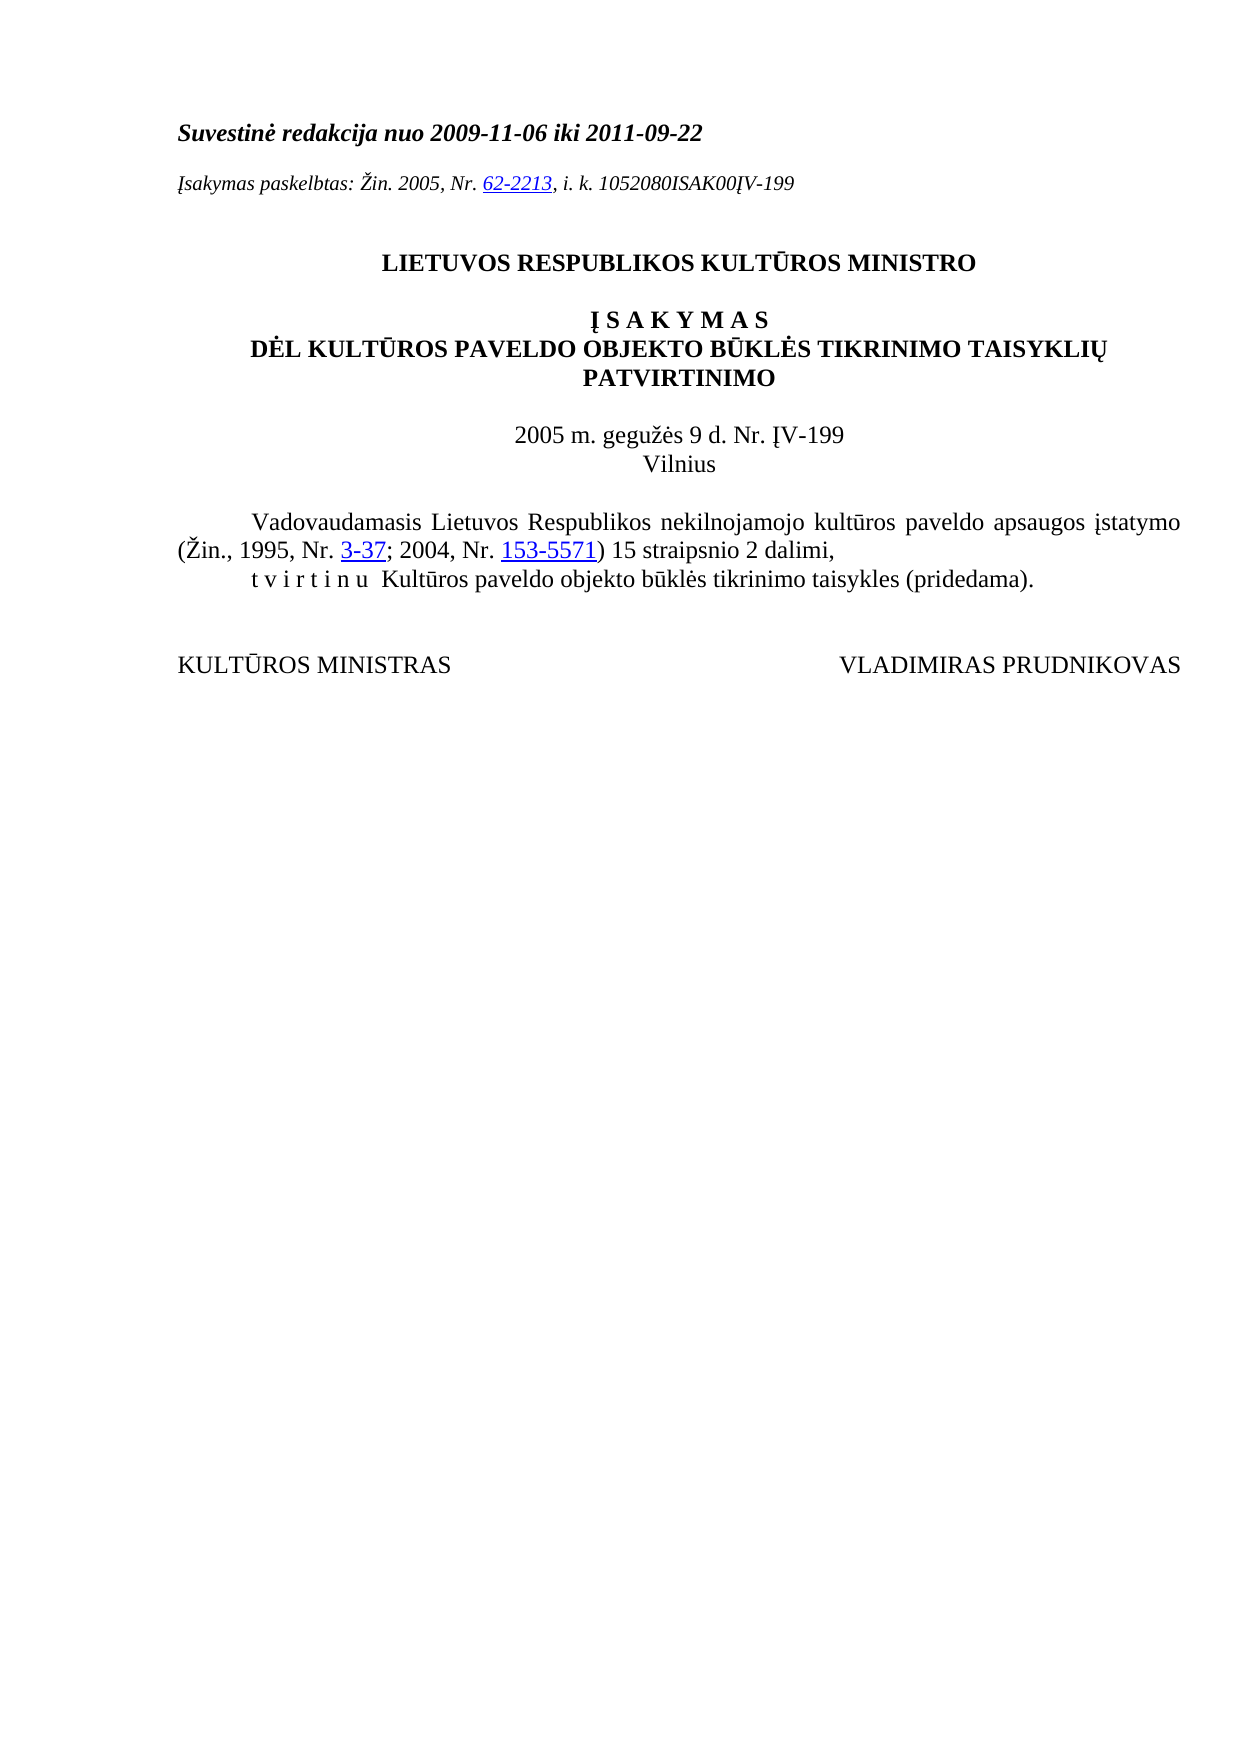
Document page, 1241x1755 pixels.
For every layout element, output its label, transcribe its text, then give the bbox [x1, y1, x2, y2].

text Į S A K Y M A S [177, 305, 1181, 334]
text KULTŪROS MINISTRAS VLADIMIRAS PRUDNIKOVAS [177, 650, 1181, 679]
text Vadovaudamasis Lietuvos Respublikos nekilnojamojo kultūros paveldo apsaugos įstatymo (Žin., 1995, Nr. 3-37; 2004, Nr. 153-5571) 15 straipsnio 2 dalimi, [177, 507, 1181, 564]
text LIETUVOS RESPUBLIKOS KULTŪROS MINISTRO [177, 248, 1181, 277]
text Vilnius [177, 449, 1181, 478]
text tvirtinu Kultūros paveldo objekto būklės tikrinimo taisykles (pridedama). [177, 564, 1181, 593]
text Įsakymas paskelbtas: Žin. 2005, Nr. 62-2213, i. k. 1052080ISAK00ĮV-199 [177, 171, 1181, 195]
text Suvestinė redakcija nuo 2009-11-06 iki 2011-09-22 [177, 118, 1181, 147]
text 2005 m. gegužės 9 d. Nr. ĮV-199 [177, 420, 1181, 449]
text DĖL KULTŪROS PAVELDO OBJEKTO BŪKLĖS TIKRINIMO TAISYKLIŲ PATVIRTINIMO [177, 334, 1181, 392]
